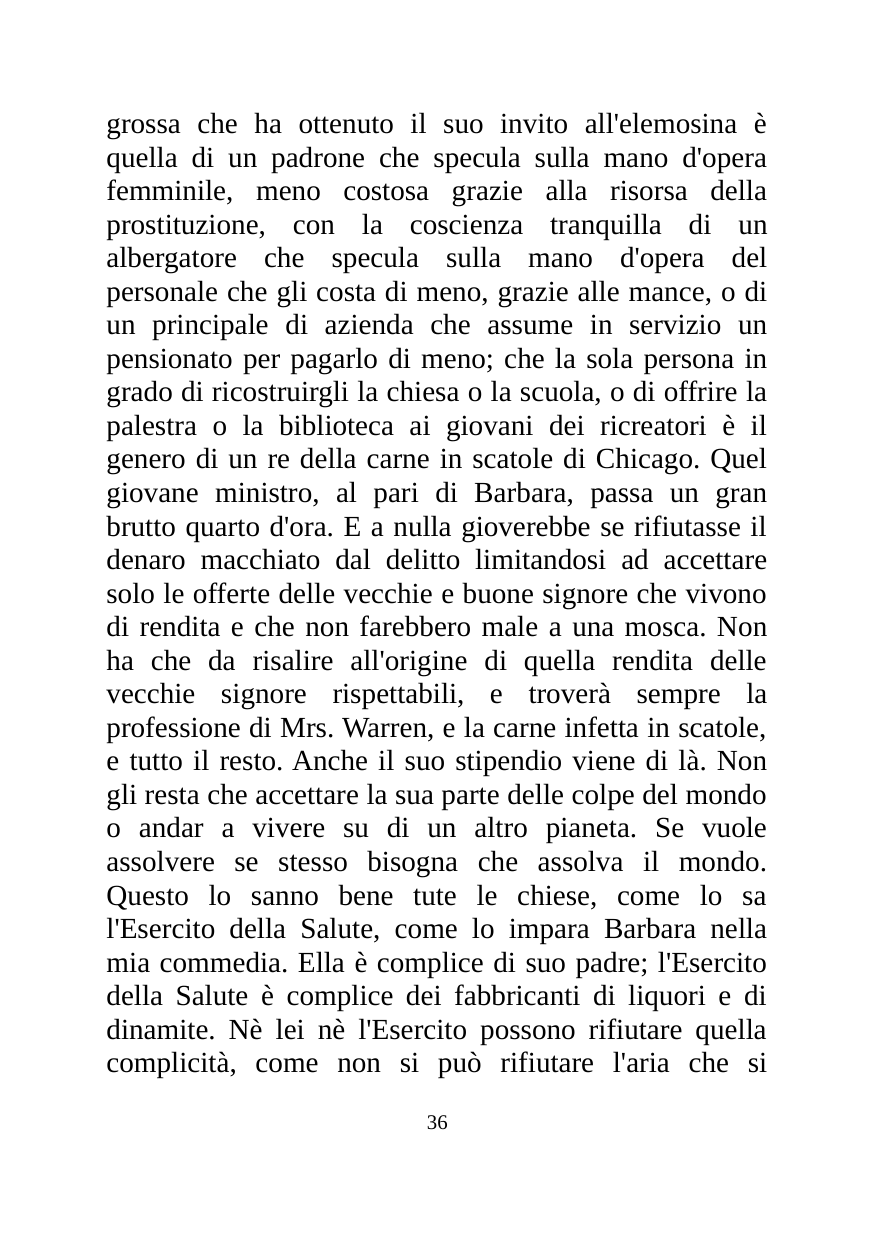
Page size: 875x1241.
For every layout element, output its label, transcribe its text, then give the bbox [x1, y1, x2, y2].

text grossa che ha ottenuto il suo invito all'elemosina è quella di un padrone che specula sulla mano d'opera femminile, meno costosa grazie alla risorsa della prostituzione, con la coscienza tranquilla di un albergatore che specula sulla mano d'opera del personale che gli costa di meno, grazie alle mance, o di un principale di azienda che assume in servizio un pensionato per pagarlo di meno; che la sola persona in grado di ricostruirgli la chiesa o la scuola, o di offrire la palestra o la biblioteca ai giovani dei ricreatori è il genero di un re della carne in scatole di Chicago. Quel giovane ministro, al pari di Barbara, passa un gran brutto quarto d'ora. E a nulla gioverebbe se rifiutasse il denaro macchiato dal delitto limitandosi ad accettare solo le offerte delle vecchie e buone signore che vivono di rendita e che non farebbero male a una mosca. Non ha che da risalire all'origine di quella rendita delle vecchie signore rispettabili, e troverà sempre la professione di Mrs. Warren, e la carne infetta in scatole, e tutto il resto. Anche il suo stipendio viene di là. Non gli resta che accettare la sua parte delle colpe del mondo o andar a vivere su di un altro pianeta. Se vuole assolvere se stesso bisogna che assolva il mondo. Questo lo sanno bene tute le chiese, come lo sa l'Esercito della Salute, come lo impara Barbara nella mia commedia. Ella è complice di suo padre; l'Esercito della Salute è complice dei fabbricanti di liquori e di dinamite. Nè lei nè l'Esercito possono rifiutare quella complicità, come non si può rifiutare l'aria che si [106, 106, 768, 1079]
